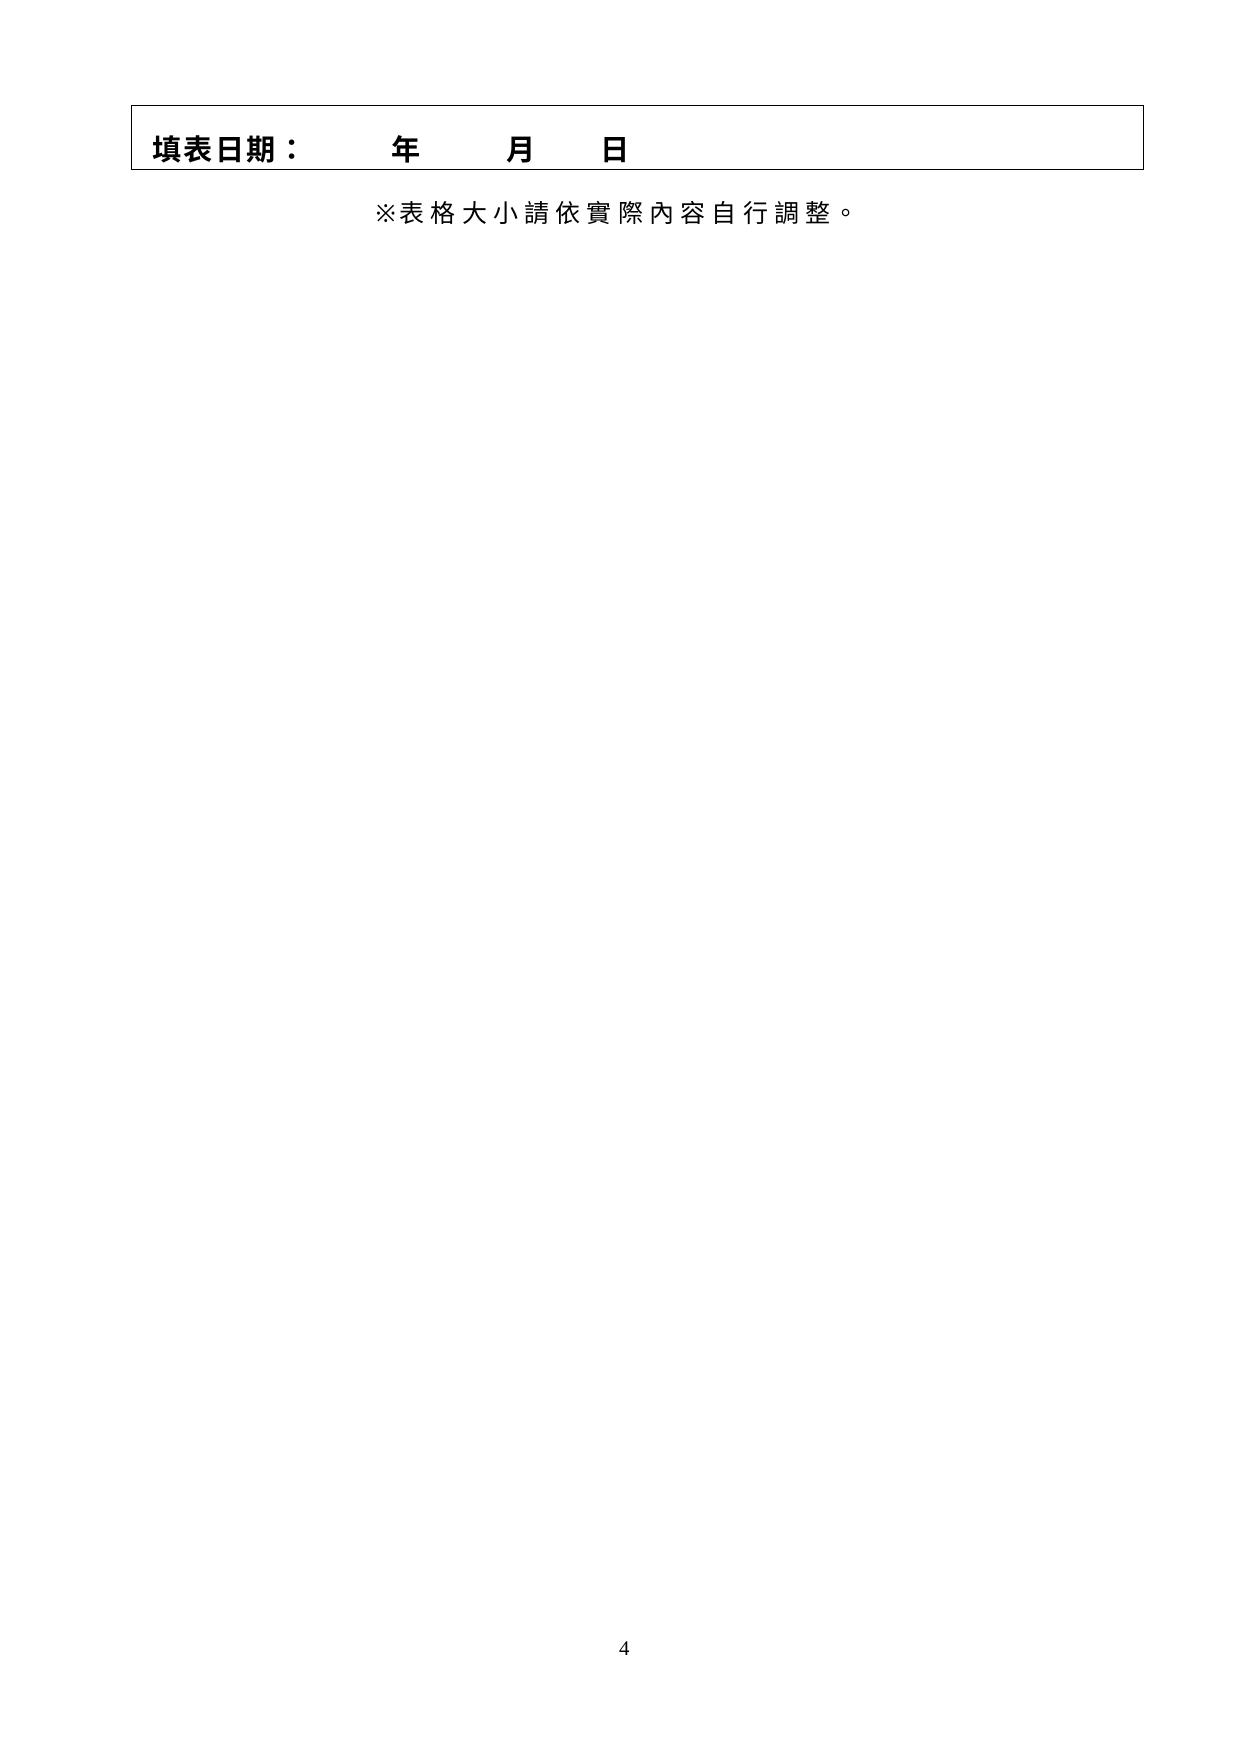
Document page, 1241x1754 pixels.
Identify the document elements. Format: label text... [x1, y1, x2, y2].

text ※表格大小請依實際內容自行調整。 [120, 170, 1120, 232]
table_cell 填表日期： 年 月 日 [132, 106, 1143, 169]
